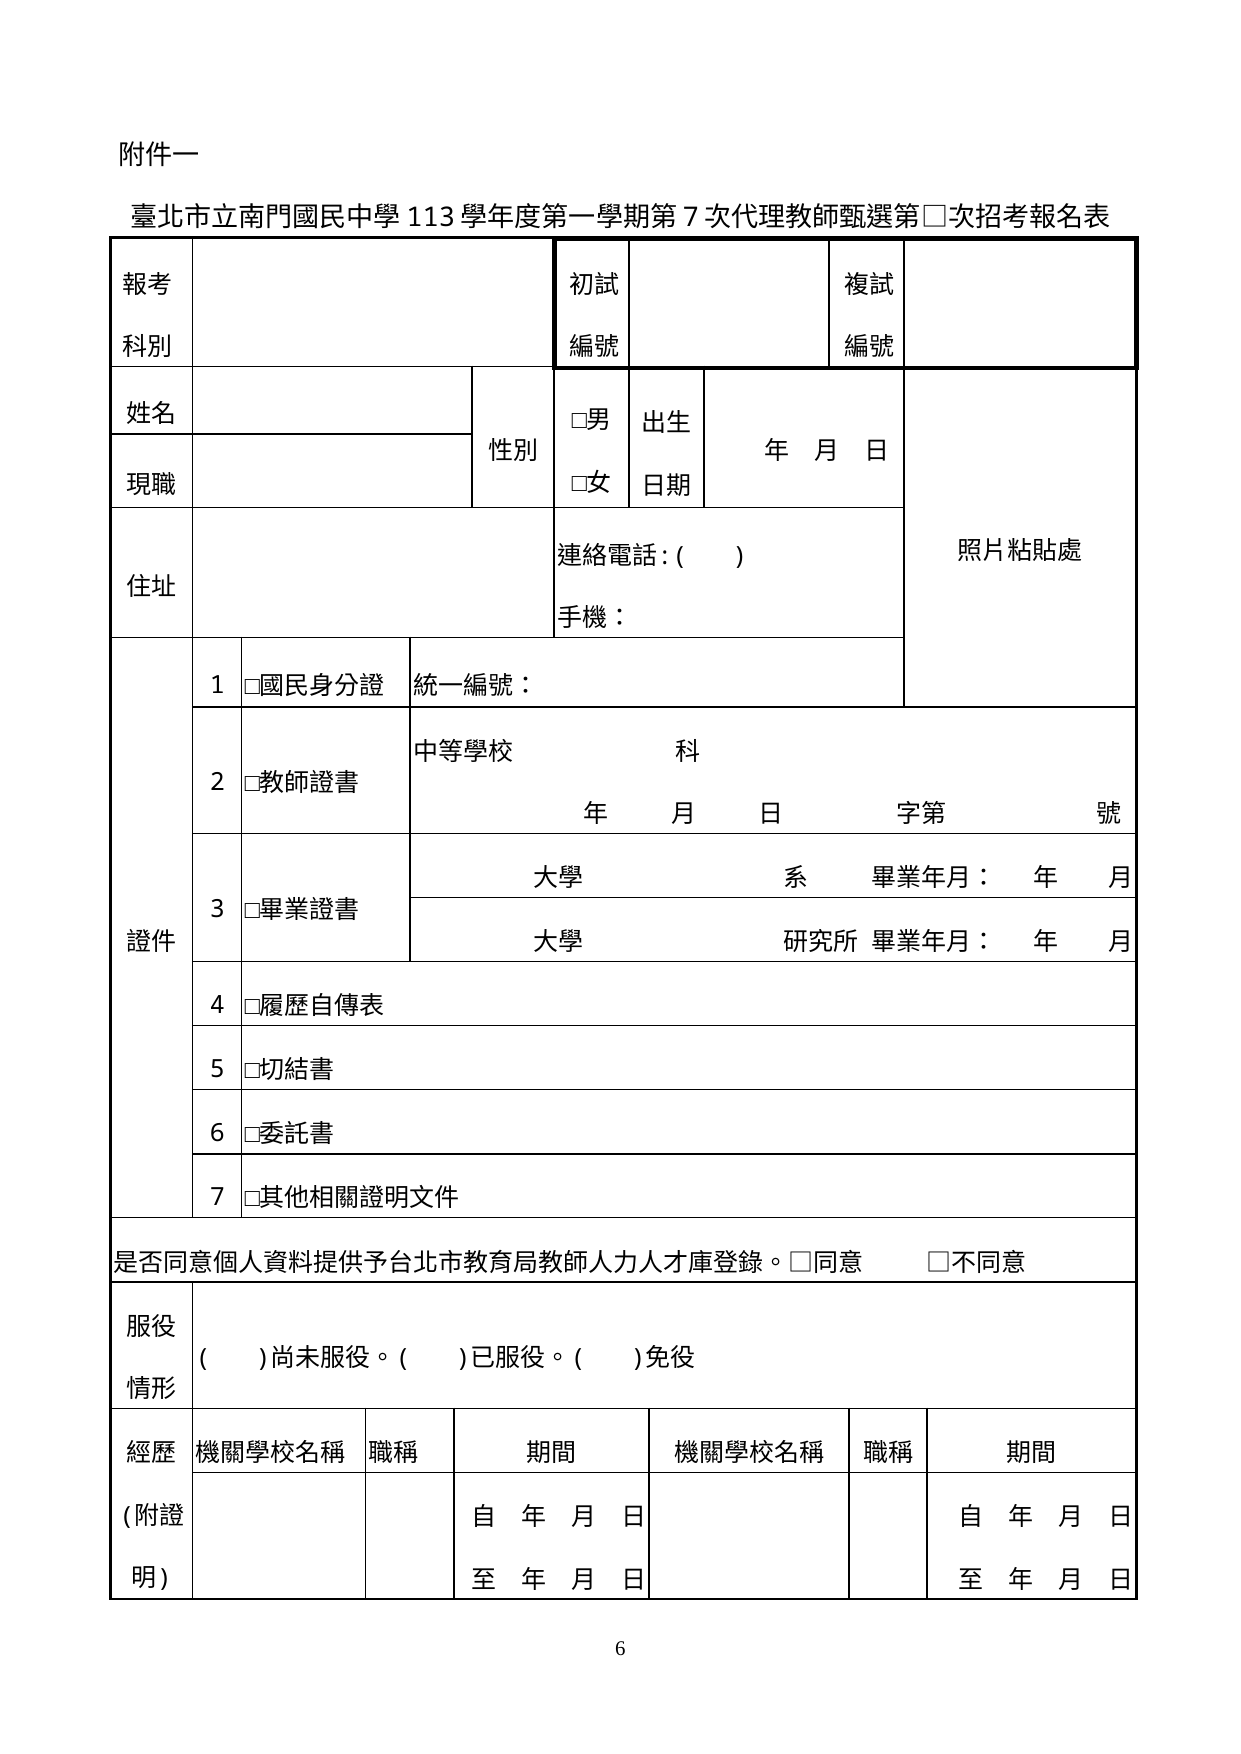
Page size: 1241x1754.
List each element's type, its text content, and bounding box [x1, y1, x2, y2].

table_cell 機關學校名稱 [193, 1409, 365, 1472]
table_cell [650, 1473, 848, 1598]
table_cell 自 年 月 日 至 年 月 日 [928, 1473, 1135, 1598]
table_cell 自 年 月 日 至 年 月 日 [455, 1473, 648, 1598]
table_cell □履歷自傳表 [242, 962, 1135, 1025]
table_cell 3 [193, 834, 241, 961]
table_cell 現職 [112, 435, 192, 507]
table_header 複試 編號 [830, 241, 903, 366]
table_cell ( )尚未服役。( )已服役。( )免役 [193, 1283, 1135, 1407]
table_cell 證件 [112, 638, 192, 1217]
table_cell 性別 [473, 367, 553, 507]
table_header 報考科別 [112, 239, 192, 366]
table_cell 統一編號： [411, 638, 903, 706]
table_cell 4 [193, 962, 241, 1025]
table_cell □委託書 [242, 1090, 1135, 1153]
table_cell 職稱 [366, 1409, 453, 1472]
table_cell 職稱 [850, 1409, 926, 1472]
table_cell □教師證書 [242, 708, 409, 832]
table_cell 7 [193, 1155, 241, 1217]
table_cell □畢業證書 [242, 834, 409, 961]
table_cell 大學 研究所 畢業年月： 年 月 [411, 898, 1135, 961]
table_cell 2 [193, 708, 241, 832]
table_cell 大學 系 畢業年月： 年 月 [411, 834, 1135, 897]
table_cell 連絡電話:( ) 手機： [555, 508, 903, 637]
table_cell 中等學校 科 年 月 日 字第 號 [411, 708, 1135, 832]
table_header [905, 241, 1134, 366]
table_cell 經歷(附證明) [112, 1409, 192, 1598]
table_cell [193, 1473, 365, 1598]
table_cell 5 [193, 1026, 241, 1089]
table_header [630, 241, 828, 366]
table_cell 6 [193, 1090, 241, 1153]
text 附件一 [118, 111, 1122, 173]
table_header [193, 239, 552, 366]
text 臺北市立南門國民中學113學年度第一學期第7次代理教師甄選第□次招考報名表 [118, 173, 1122, 236]
table_cell [193, 508, 553, 637]
table_cell 照片粘貼處 [905, 370, 1135, 706]
table_cell 1 [193, 638, 241, 706]
table_cell [193, 435, 471, 507]
table_cell 年 月 日 [705, 370, 903, 507]
table_cell 機關學校名稱 [650, 1409, 848, 1472]
table_cell □國民身分證 [242, 638, 409, 706]
table_header 初試 編號 [557, 241, 628, 366]
table_cell [366, 1473, 453, 1598]
table_cell 期間 [455, 1409, 648, 1472]
table_cell □切結書 [242, 1026, 1135, 1089]
table_cell [193, 367, 471, 433]
table_cell 住址 [112, 508, 192, 637]
table_cell □其他相關證明文件 [242, 1155, 1135, 1217]
table_cell 期間 [928, 1409, 1135, 1472]
table_cell □男 □女 [555, 370, 628, 507]
table_cell 服役 情形 [112, 1283, 192, 1407]
table_cell 姓名 [112, 367, 192, 433]
table_cell 出生 日期 [630, 370, 703, 507]
table_cell [850, 1473, 926, 1598]
table_cell 是否同意個人資料提供予台北市教育局教師人力人才庫登錄。□同意 □不同意 [112, 1218, 1135, 1281]
